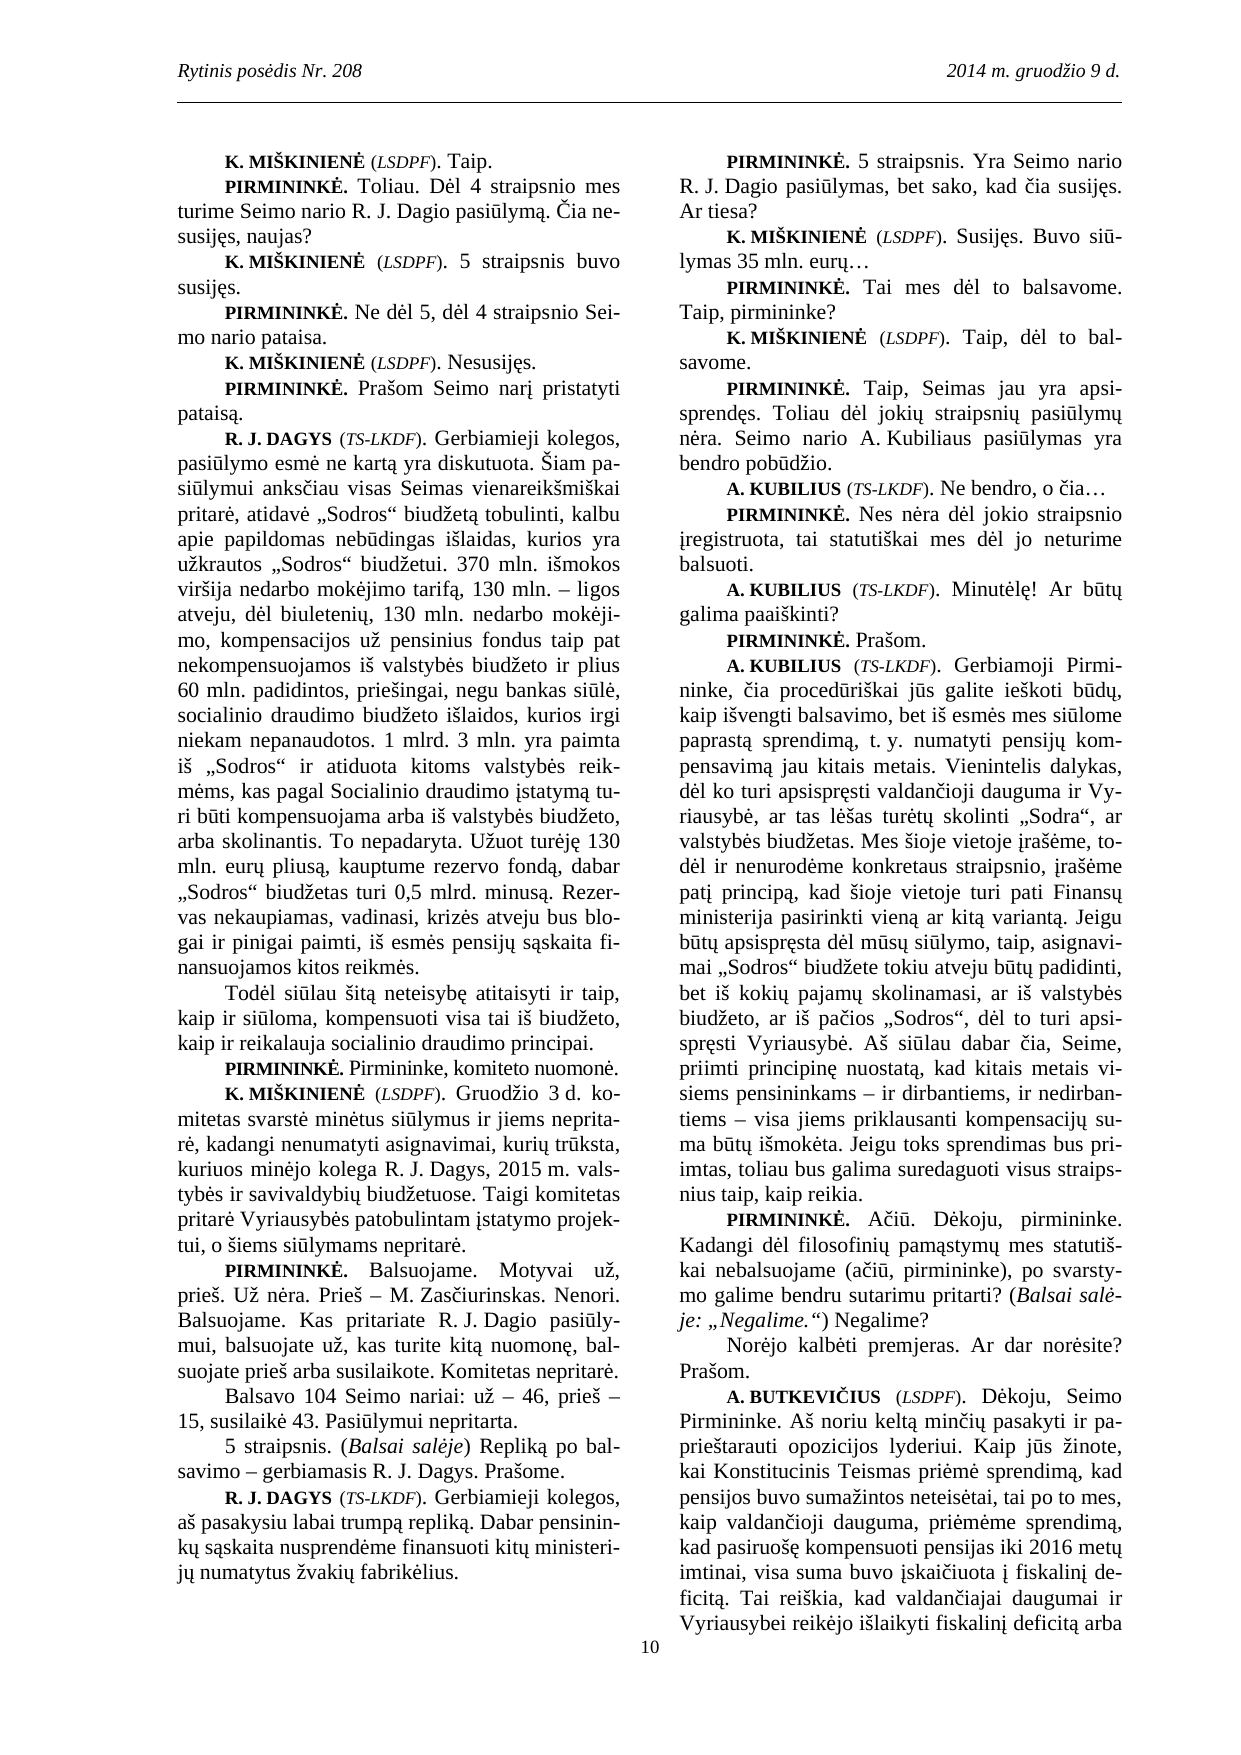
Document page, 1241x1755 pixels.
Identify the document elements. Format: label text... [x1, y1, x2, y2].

text PIRMININKĖ. Pra­šom. [679, 627, 1122, 652]
text K. MIŠKINIENĖ (LSDPF). Ne­su­si­jęs. [177, 349, 620, 374]
text R. J. DAGYS (TS-LKDF). Ger­bia­mie­ji ko­le­gos, pa­siū­ly­mo es­mė ne kar­tą yra dis­ku­tuo­ta. Šiam pa­siū­ly­mui anks­čiau vi­sas Sei­mas vie­na­reikš­miš­kai pri­ta­rė, ati­da­vė „Sod­ros“ biu­dže­tą to­bu­lin­ti, kal­bu apie pa­pil­do­mas ne­bū­din­gas iš­lai­das, ku­rios yra už­krau­tos „Sod­ros“ biu­dže­tui. 370 mln. iš­mo­kos vir­ši­ja ne­dar­bo mo­kė­ji­mo ta­ri­fą, 130 mln. – li­gos at­ve­ju, dėl biu­le­te­nių, 130 mln. ne­dar­bo mo­kė­ji­mo, kom­pen­sa­ci­jos už pen­si­nius fon­dus taip pat ne­kom­pen­suo­ja­mos iš vals­ty­bės biu­dže­to ir plius 60 mln. pa­di­din­tos, prie­šin­gai, ne­gu ban­kas siū­lė, so­cia­li­nio drau­di­mo biu­dže­to iš­lai­dos, ku­rios ir­gi nie­kam ne­pa­nau­do­tos. 1 mlrd. 3 mln. yra pa­im­ta iš „Sod­ros“ ir ati­duo­ta ki­toms vals­ty­bės reik­mėms, kas pa­gal So­cia­li­nio drau­di­mo įsta­ty­mą tu­ri bū­ti kom­pen­suo­ja­ma ar­ba iš vals­ty­bės biu­dže­to, ar­ba sko­li­nan­tis. To ne­pa­da­ry­ta. Užuot tu­rė­ję 130 mln. eu­rų pliu­są, kaup­tu­me re­zer­vo fon­dą, da­bar „Sod­ros“ biu­dže­tas tu­ri 0,5 mlrd. mi­nu­są. Re­zer­vas ne­kau­pia­mas, va­di­na­si, kri­zės at­ve­ju bus blo­gai ir pi­ni­gai pa­im­ti, iš es­mės pen­si­jų są­skai­ta fi­nan­suo­ja­mos ki­tos reik­mės. [177, 425, 620, 979]
text K. MIŠKINIENĖ (LSDPF). Su­si­jęs. Bu­vo siū­ly­mas 35 mln. eu­rų… [679, 223, 1122, 274]
text K. MIŠKINIENĖ (LSDPF). Taip. [177, 148, 620, 173]
text To­dėl siū­lau ši­tą ne­tei­sy­bę ati­tai­sy­ti ir taip, kaip ir siū­lo­ma, kom­pen­suo­ti vi­sa tai iš biu­dže­to, kaip ir rei­ka­lau­ja so­cia­li­nio drau­di­mo prin­ci­pai. [177, 979, 620, 1055]
text No­rė­jo kal­bė­ti prem­je­ras. Ar dar no­rė­si­te? Pra­šom. [679, 1332, 1122, 1383]
text PIRMININKĖ. Bal­suo­ja­me. Mo­ty­vai už, prieš. Už nė­ra. Prieš – M. Zas­čiu­rins­kas. Ne­no­ri. Bal­suo­ja­me. Kas pri­ta­ria­te R. J. Da­gio pa­siū­ly­mui, bal­suo­ja­te už, kas tu­ri­te ki­tą nuo­mo­nę, bal­suo­ja­te prieš ar­ba su­si­lai­ko­te. Ko­mi­te­tas ne­pri­ta­rė. [177, 1257, 620, 1383]
text Bal­sa­vo 104 Sei­mo na­riai: už – 46, prieš – 15, su­si­lai­kė 43. Pa­siū­ly­mui ne­pri­tar­ta. [177, 1383, 620, 1433]
text PIRMININKĖ. Pir­mi­nin­ke, ko­mi­te­to nuo­mo­nė. [177, 1055, 620, 1080]
text A. KUBILIUS (TS-LKDF). Mi­nu­tė­lę! Ar bū­tų ga­li­ma pa­aiš­kin­ti? [679, 576, 1122, 627]
text PIRMININKĖ. Nes nė­ra dėl jo­kio straips­nio įre­gist­ruo­ta, tai sta­tu­tiš­kai mes dėl jo ne­tu­ri­me bal­suo­ti. [679, 501, 1122, 576]
text K. MIŠKINIENĖ (LSDPF). Taip, dėl to bal­savo­me. [679, 324, 1122, 374]
text K. MIŠKINIENĖ (LSDPF). 5 straips­nis bu­vo su­si­jęs. [177, 248, 620, 299]
text A. KUBILIUS (TS-LKDF). Ne ben­dro, o čia… [679, 475, 1122, 501]
text PIRMININKĖ. Taip, Sei­mas jau yra ap­si­spren­dęs. To­liau dėl jo­kių straips­nių pa­siū­ly­mų nė­ra. Sei­mo na­rio A. Ku­bi­liaus pa­siū­ly­mas yra ben­dro po­bū­džio. [679, 374, 1122, 475]
text PIRMININKĖ. Ačiū. Dė­ko­ju, pir­mi­nin­ke. Ka­dan­gi dėl fi­lo­so­fi­nių pa­mąs­ty­mų mes sta­tu­tiš­kai ne­bal­suo­ja­me (ačiū, pir­mi­nin­ke), po svars­ty­mo ga­li­me ben­dru su­ta­ri­mu pri­tar­ti? (Bal­sai sa­lė­je: „Ne­ga­li­me.“) Ne­ga­li­me? [679, 1206, 1122, 1332]
text PIRMININKĖ. Ne dėl 5, dėl 4 straips­nio Sei­mo na­rio pa­tai­sa. [177, 299, 620, 349]
text A. BUTKEVIČIUS (LSDPF). Dė­ko­ju, Sei­mo Pir­mi­nin­ke. Aš no­riu kel­tą min­čių pa­sa­ky­ti ir pa­prieš­ta­rau­ti opo­zi­ci­jos ly­de­riui. Kaip jūs ži­no­te, kai Kon­sti­tu­ci­nis Teis­mas pri­ėmė spren­di­mą, kad pen­si­jos bu­vo su­ma­žin­tos ne­tei­sė­tai, tai po to mes, kaip val­dan­čio­ji dau­gu­ma, pri­ėmė­me spren­di­mą, kad pa­si­ruo­šę kom­pen­suo­ti pen­si­jas iki 2016 me­tų im­ti­nai, vi­sa su­ma bu­vo įskai­čiuo­ta į fis­ka­li­nį de­fi­ci­tą. Tai reiš­kia, kad val­dan­čia­jai dau­gu­mai ir Vy­riau­sy­bei rei­kė­jo iš­lai­ky­ti fis­ka­li­nį de­fi­ci­tą ar­ba [679, 1383, 1122, 1635]
text PIRMININKĖ. To­liau. Dėl 4 straips­nio mes tu­ri­me Sei­mo na­rio R. J. Da­gio pa­siū­ly­mą. Čia ne­su­si­jęs, nau­jas? [177, 173, 620, 248]
text 5 straips­nis. (Bal­sai sa­lė­je) Re­pli­ką po bal­sa­vi­mo – ger­bia­ma­sis R. J. Da­gys. Pra­šo­me. [177, 1433, 620, 1484]
text PIRMININKĖ. Pra­šom Sei­mo na­rį pri­sta­ty­ti pa­tai­są. [177, 374, 620, 425]
text A. KUBILIUS (TS-LKDF). Ger­bia­mo­ji Pir­mi­nin­ke, čia pro­ce­dū­riš­kai jūs ga­li­te ieš­ko­ti bū­dų, kaip iš­veng­ti bal­sa­vi­mo, bet iš es­mės mes siū­lo­me pa­pras­tą spren­di­mą, t. y. nu­ma­ty­ti pen­si­jų kom­pen­sa­vi­mą jau ki­tais me­tais. Vie­nin­te­lis da­ly­kas, dėl ko tu­ri ap­si­spręs­ti val­dan­čio­ji dau­gu­ma ir Vy­riau­sy­bė, ar tas lė­šas tu­rė­tų sko­lin­ti „Sod­ra“, ar vals­ty­bės biu­dže­tas. Mes šio­je vie­to­je įra­šė­me, to­dėl ir ne­nu­ro­dė­me kon­kre­taus straips­nio, įra­šė­me pa­tį prin­ci­pą, kad šio­je vie­to­je tu­ri pa­ti Fi­nan­sų mi­nis­te­ri­ja pa­si­rink­ti vie­ną ar ki­tą va­rian­tą. Jei­gu bū­tų ap­si­spręs­ta dėl mū­sų siū­ly­mo, taip, asig­na­vi­mai „Sod­ros“ biu­dže­te to­kiu at­ve­ju bū­tų pa­di­din­ti, bet iš ko­kių pa­ja­mų sko­li­na­ma­si, ar iš vals­ty­bės biu­dže­to, ar iš pa­čios „Sod­ros“, dėl to tu­ri ap­si­spręs­ti Vy­riau­sy­bė. Aš siū­lau da­bar čia, Sei­me, pri­im­ti prin­ci­pi­nę nuo­sta­tą, kad ki­tais me­tais vi­siems pen­si­nin­kams – ir dir­ban­tiems, ir ne­dir­ban­tiems – vi­sa jiems pri­klau­san­ti kom­pen­sa­ci­jų su­ma bū­tų iš­mo­kė­ta. Jei­gu toks spren­di­mas bus pri­im­tas, to­liau bus ga­li­ma su­re­da­guo­ti vi­sus straips­nius taip, kaip rei­kia. [679, 652, 1122, 1206]
text K. MIŠKINIENĖ (LSDPF). Gruo­džio 3 d. ko­mi­te­tas svars­tė mi­nė­tus siū­ly­mus ir jiems ne­pri­ta­rė, ka­dan­gi ne­nu­ma­ty­ti asig­na­vi­mai, ku­rių trūks­ta, ku­riuos mi­nė­jo ko­le­ga R. J. Da­gys, 2015 m. vals­ty­bės ir sa­vi­val­dy­bių biu­dže­tuo­se. Tai­gi ko­mi­te­tas pri­ta­rė Vy­riau­sy­bės pa­to­bu­lin­tam įsta­ty­mo pro­jek­tui, o šiems siū­ly­mams ne­pri­ta­rė. [177, 1080, 620, 1257]
text PIRMININKĖ. Tai mes dėl to bal­sa­vo­me. Taip, pir­mi­nin­ke? [679, 274, 1122, 324]
text R. J. DAGYS (TS-LKDF). Ger­bia­mie­ji ko­le­gos, aš pa­sa­ky­siu la­bai trum­pą re­pli­ką. Da­bar pen­si­nin­kų są­skai­ta nu­spren­dė­me fi­nan­suo­ti ki­tų mi­nis­te­ri­jų nu­ma­ty­tus žva­kių fab­ri­kė­lius. [177, 1484, 620, 1584]
text PIRMININKĖ. 5 straips­nis. Yra Sei­mo na­rio R. J. Da­gio pa­siū­ly­mas, bet sa­ko, kad čia su­si­jęs. Ar tie­sa? [679, 148, 1122, 223]
